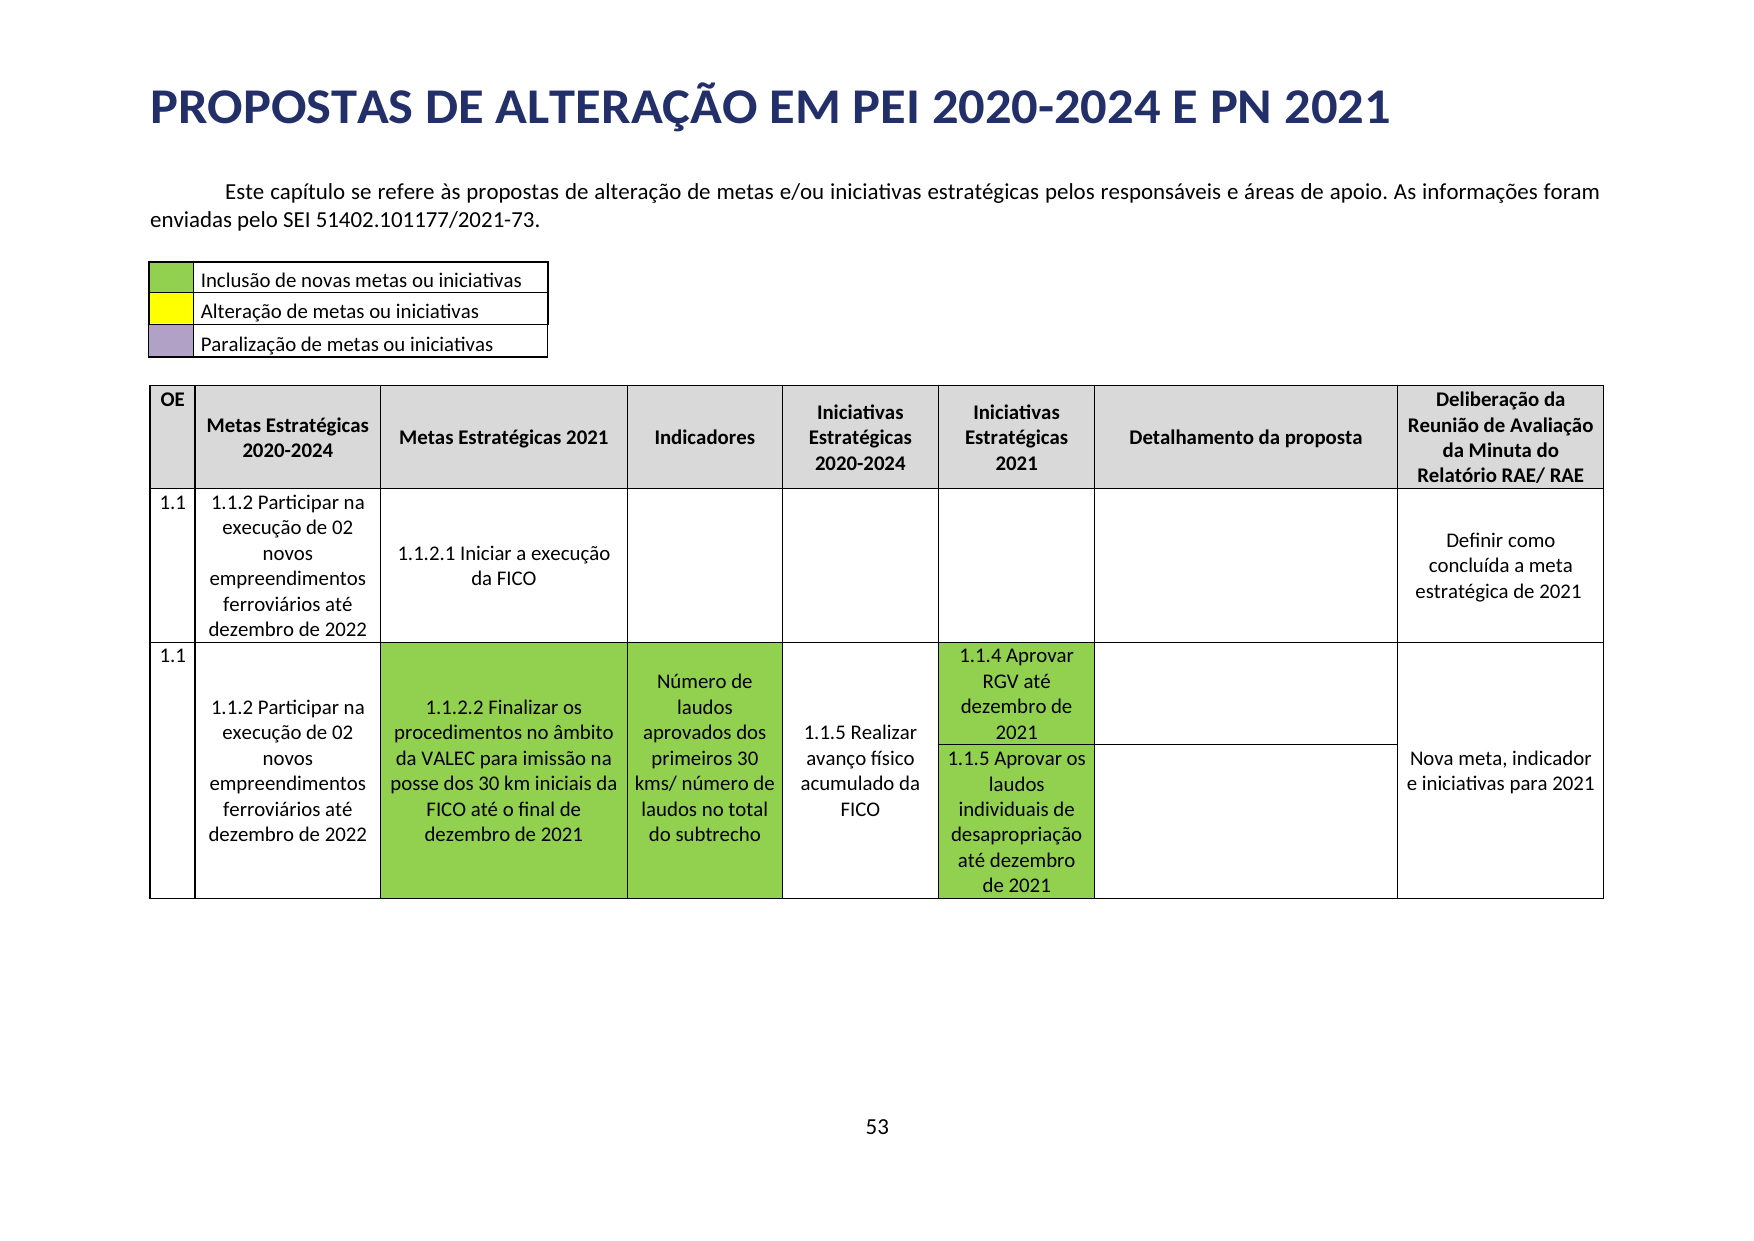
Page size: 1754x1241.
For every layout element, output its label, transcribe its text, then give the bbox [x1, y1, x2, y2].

table_header OE [151, 386, 194, 488]
table_cell [1095, 643, 1397, 744]
table_cell [1095, 489, 1397, 642]
table_header Metas Estratégicas 2021 [381, 386, 627, 488]
table_cell [149, 325, 193, 356]
table_cell 1.1.2.2 Finalizar os procedimentos no âmbito da VALEC para imissão na posse dos 30 km iniciais da FICO até o final de dezembro de 2021 [381, 643, 627, 898]
table_header Inclusão de novas metas ou iniciativas [194, 263, 547, 292]
table_cell 1.1.5 Realizar avanço físico acumulado da FICO [783, 643, 938, 898]
table_cell 1.1.2 Participar na execução de 02 novos empreendimentos ferroviários até dezembro de 2022 [196, 643, 380, 898]
table_header Indicadores [628, 386, 782, 488]
table_cell 1.1 [151, 489, 194, 642]
table_cell Paralização de metas ou iniciativas [194, 325, 547, 356]
table_cell Número de laudos aprovados dos primeiros 30 kms/ número de laudos no total do subtrecho [628, 643, 782, 898]
table_cell Alteração de metas ou iniciativas [194, 293, 547, 323]
table_header Iniciativas Estratégicas 2020-2024 [783, 386, 938, 488]
subtitle PROPOSTAS DE ALTERAÇÃO EM PEI 2020-2024 E PN 2021 [150, 75, 1604, 136]
table_cell [1095, 745, 1397, 898]
table_cell 1.1.5 Aprovar os laudos individuais de desapropriação até dezembro de 2021 [939, 745, 1094, 898]
table_cell Nova meta, indicador e iniciativas para 2021 [1398, 643, 1603, 898]
table_cell [939, 489, 1094, 642]
table_cell 1.1.2.1 Iniciar a execução da FICO [381, 489, 627, 642]
table_header Deliberação da Reunião de Avaliação da Minuta do Relatório RAE/ RAE [1398, 386, 1603, 488]
table_cell [628, 489, 782, 642]
table_cell Definir como concluída a meta estratégica de 2021 [1398, 489, 1603, 642]
table_cell 1.1.4 Aprovar RGV até dezembro de 2021 [939, 643, 1094, 744]
table_cell [783, 489, 938, 642]
table_cell [150, 293, 193, 323]
text Este capítulo se refere às propostas de alteração de metas e/ou iniciativas estratégicas pelos responsáveis e áreas de apoio. As informações foram enviadas pelo SEI 51402.101177/2021-73. [150, 177, 1604, 233]
table_header Iniciativas Estratégicas 2021 [939, 386, 1094, 488]
table_header Metas Estratégicas 2020-2024 [196, 386, 380, 488]
table_cell 1.1.2 Participar na execução de 02 novos empreendimentos ferroviários até dezembro de 2022 [196, 489, 380, 642]
table_header Detalhamento da proposta [1095, 386, 1397, 488]
table_header [150, 263, 193, 292]
table_cell 1.1 [151, 643, 194, 898]
